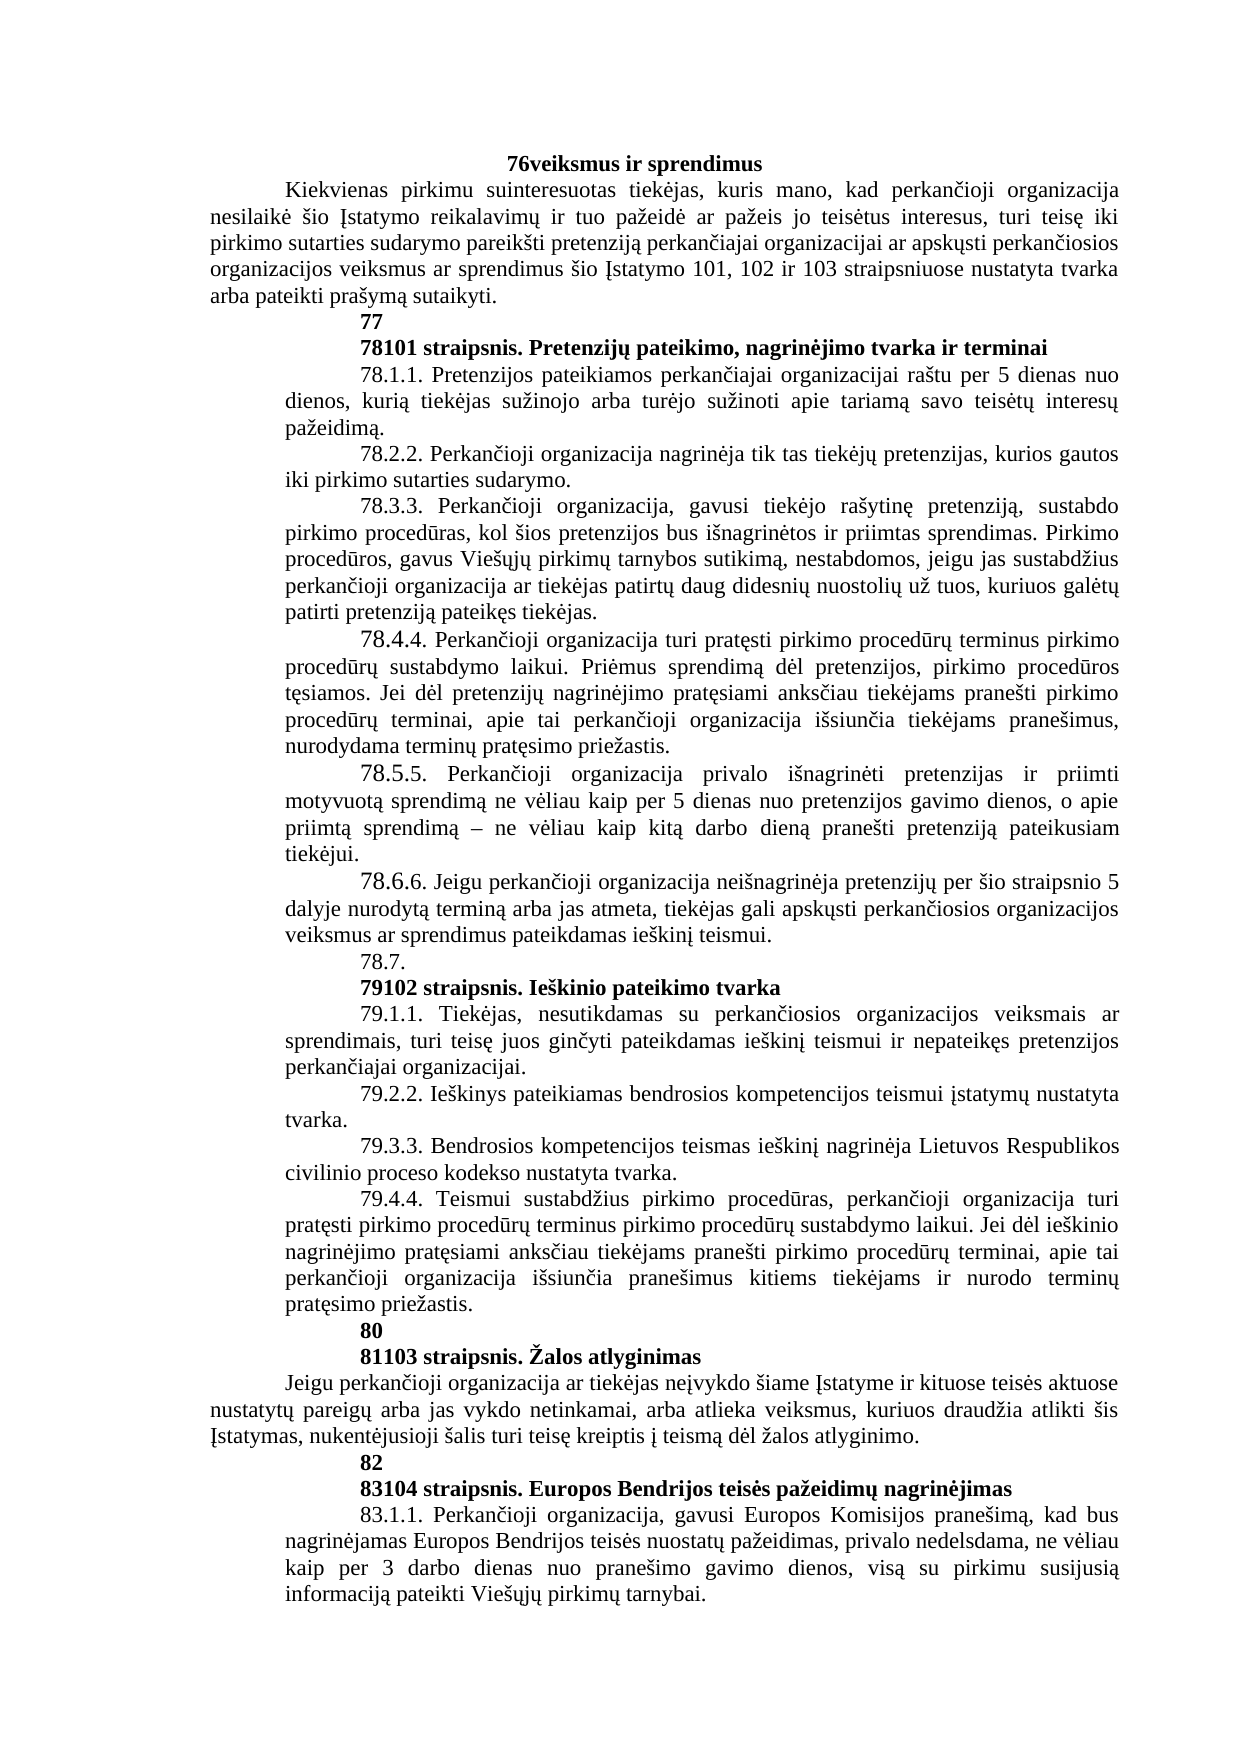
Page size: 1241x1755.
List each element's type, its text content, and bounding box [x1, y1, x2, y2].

subtitle 102 straipsnis. Ieškinio pateikimo tvarka [210, 974, 1120, 1001]
subtitle 3. Perkančioji organizacija, gavusi tiekėjo rašytinę pretenziją, sustabdo pirkimo procedūras, kol šios pretenzijos bus išnagrinėtos ir priimtas sprendimas. Pirkimo procedūros, gavus Viešųjų pirkimų tarnybos sutikimą, nestabdomos, jeigu jas sustabdžius perkančioji organizacija ar tiekėjas patirtų daug didesnių nuostolių už tuos, kuriuos galėtų patirti pretenziją pateikęs tiekėjas. [210, 493, 1120, 624]
subtitle 104 straipsnis. Europos Bendrijos teisės pažeidimų nagrinėjimas [210, 1475, 1120, 1501]
subtitle 3. Bendrosios kompetencijos teismas ieškinį nagrinėja Lietuvos Respublikos civilinio proceso kodekso nustatyta tvarka. [210, 1132, 1120, 1185]
subtitle 103 straipsnis. Žalos atlyginimas [210, 1343, 1120, 1369]
subtitle 101 straipsnis. Pretenzijų pateikimo, nagrinėjimo tvarka ir terminai [210, 334, 1120, 361]
subtitle 2. Ieškinys pateikiamas bendrosios kompetencijos teismui įstatymų nustatyta tvarka. [210, 1079, 1120, 1132]
subtitle 5. Perkančioji organizacija privalo išnagrinėti pretenzijas ir priimti motyvuotą sprendimą ne vėliau kaip per 5 dienas nuo pretenzijos gavimo dienos, o apie priimtą sprendimą – ne vėliau kaip kitą darbo dieną pranešti pretenziją pateikusiam tiekėjui. [210, 758, 1120, 866]
subtitle 4. Perkančioji organizacija turi pratęsti pirkimo procedūrų terminus pirkimo procedūrų sustabdymo laikui. Priėmus sprendimą dėl pretenzijos, pirkimo procedūros tęsiamos. Jei dėl pretenzijų nagrinėjimo pratęsiami anksčiau tiekėjams pranešti pirkimo procedūrų terminai, apie tai perkančioji organizacija išsiunčia tiekėjams pranešimus, nurodydama terminų pratęsimo priežastis. [210, 624, 1120, 758]
text Kiekvienas pirkimu suinteresuotas tiekėjas, kuris mano, kad perkančioji organizacija nesilaikė šio Įstatymo reikalavimų ir tuo pažeidė ar pažeis jo teisėtus interesus, turi teisę iki pirkimo sutarties sudarymo pareikšti pretenziją perkančiajai organizacijai ar apskųsti perkančiosios organizacijos veiksmus ar sprendimus šio Įstatymo 101, 102 ir 103 straipsniuose nustatyta tvarka arba pateikti prašymą sutaikyti. [210, 176, 1120, 308]
subtitle veiksmus ir sprendimus [210, 150, 1120, 176]
subtitle 2. Perkančioji organizacija nagrinėja tik tas tiekėjų pretenzijas, kurios gautos iki pirkimo sutarties sudarymo. [210, 440, 1120, 493]
subtitle 1. Perkančioji organizacija, gavusi Europos Komisijos pranešimą, kad bus nagrinėjamas Europos Bendrijos teisės nuostatų pažeidimas, privalo nedelsdama, ne vėliau kaip per 3 darbo dienas nuo pranešimo gavimo dienos, visą su pirkimu susijusią informaciją pateikti Viešųjų pirkimų tarnybai. [210, 1501, 1120, 1607]
subtitle 6. Jeigu perkančioji organizacija neišnagrinėja pretenzijų per šio straipsnio 5 dalyje nurodytą terminą arba jas atmeta, tiekėjas gali apskųsti perkančiosios organizacijos veiksmus ar sprendimus pateikdamas ieškinį teismui. [210, 866, 1120, 948]
subtitle 1. Pretenzijos pateikiamos perkančiajai organizacijai raštu per 5 dienas nuo dienos, kurią tiekėjas sužinojo arba turėjo sužinoti apie tariamą savo teisėtų interesų pažeidimą. [210, 361, 1120, 440]
subtitle 1. Tiekėjas, nesutikdamas su perkančiosios organizacijos veiksmais ar sprendimais, turi teisę juos ginčyti pateikdamas ieškinį teismui ir nepateikęs pretenzijos perkančiajai organizacijai. [210, 1001, 1120, 1079]
text Jeigu perkančioji organizacija ar tiekėjas neįvykdo šiame Įstatyme ir kituose teisės aktuose nustatytų pareigų arba jas vykdo netinkamai, arba atlieka veiksmus, kuriuos draudžia atlikti šis Įstatymas, nukentėjusioji šalis turi teisę kreiptis į teismą dėl žalos atlyginimo. [210, 1369, 1120, 1448]
subtitle 4. Teismui sustabdžius pirkimo procedūras, perkančioji organizacija turi pratęsti pirkimo procedūrų terminus pirkimo procedūrų sustabdymo laikui. Jei dėl ieškinio nagrinėjimo pratęsiami anksčiau tiekėjams pranešti pirkimo procedūrų terminai, apie tai perkančioji organizacija išsiunčia pranešimus kitiems tiekėjams ir nurodo terminų pratęsimo priežastis. [210, 1185, 1120, 1317]
